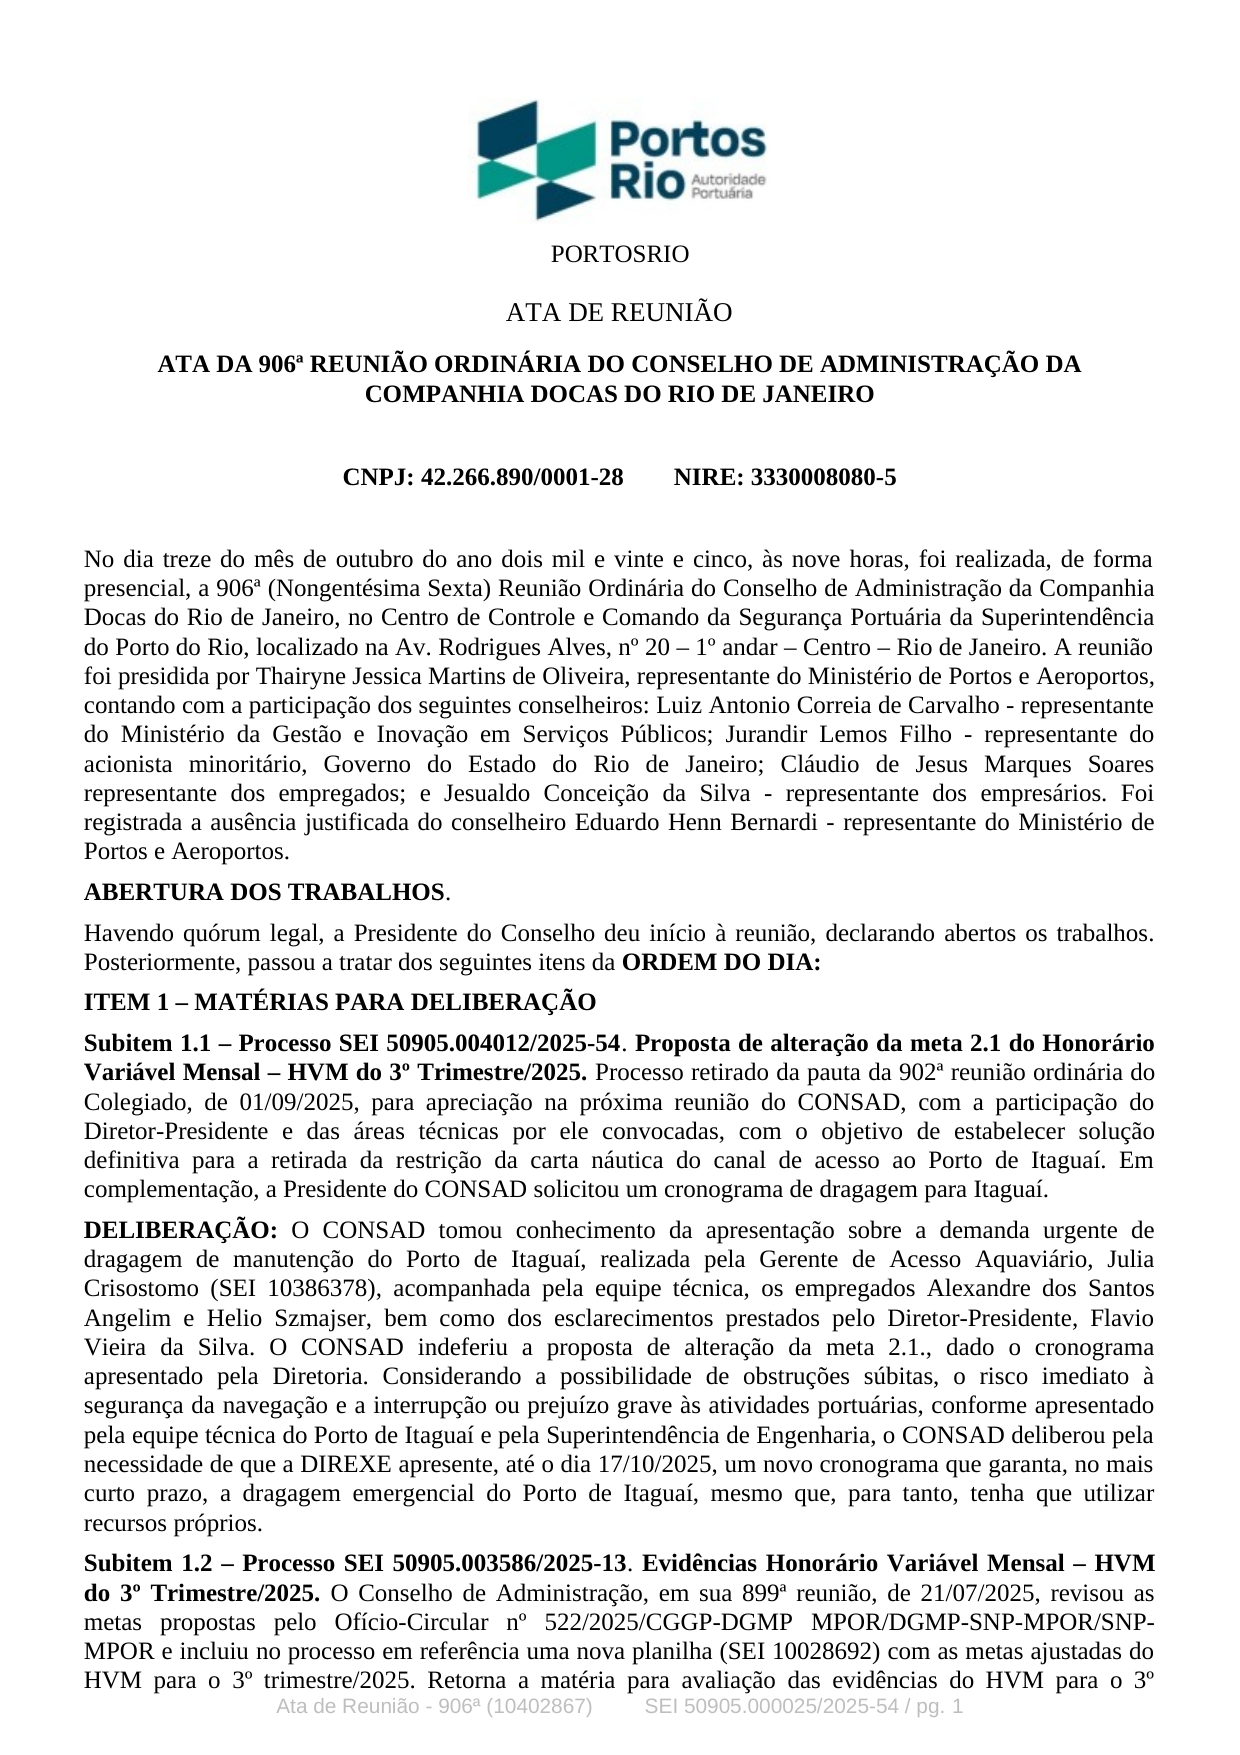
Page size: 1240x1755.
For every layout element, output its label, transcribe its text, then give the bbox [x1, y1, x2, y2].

text ATA DA 906ª REUNIÃO ORDINÁRIA DO CONSELHO DE ADMINISTRAÇÃO DA COMPANHIA DOCAS DO RIO DE JANEIRO [82, 349, 1158, 407]
text PORTOSRIO [380, 239, 860, 268]
text DELIBERAÇÃO: O CONSAD tomou conhecimento da apresentação sobre a demanda urgente de dragagem de manutenção do Porto de Itaguaí, realizada pela Gerente de Acesso Aquaviário, Julia Crisostomo (SEI 10386378), acompanhada pela equipe técnica, os empregados Alexandre dos Santos Angelim e Helio Szmajser, bem como dos esclarecimentos prestados pelo Diretor-Presidente, Flavio Vieira da Silva. O CONSAD indeferiu a proposta de alteração da meta 2.1., dado o cronograma apresentado pela Diretoria. Considerando a possibilidade de obstruções súbitas, o risco imediato à segurança da navegação e a interrupção ou prejuízo grave às atividades portuárias, conforme apresentado pela equipe técnica do Porto de Itaguaí e pela Superintendência de Engenharia, o CONSAD deliberou pela necessidade de que a DIREXE apresente, até o dia 17/10/2025, um novo cronograma que garanta, no mais curto prazo, a dragagem emergencial do Porto de Itaguaí, mesmo que, para tanto, tenha que utilizar recursos próprios. [84, 1215, 1156, 1536]
text Subitem 1.2 – Processo SEI 50905.003586/2025-13. Evidências Honorário Variável Mensal – HVM do 3º Trimestre/2025. O Conselho de Administração, em sua 899ª reunião, de 21/07/2025, revisou as metas propostas pelo Ofício-Circular nº 522/2025/CGGP-DGMP MPOR/DGMP-SNP-MPOR/SNP-MPOR e incluiu no processo em referência uma nova planilha (SEI 10028692) com as metas ajustadas do HVM para o 3º trimestre/2025. Retorna a matéria para avaliação das evidências do HVM para o 3º [84, 1548, 1156, 1694]
text ABERTURA DOS TRABALHOS. [84, 877, 1155, 906]
text ITEM 1 – MATÉRIAS PARA DELIBERAÇÃO [84, 987, 1155, 1016]
text Havendo quórum legal, a Presidente do Conselho deu início à reunião, declarando abertos os trabalhos. Posteriormente, passou a tratar dos seguintes itens da ORDEM DO DIA: [84, 918, 1156, 976]
text Subitem 1.1 – Processo SEI 50905.004012/2025-54. Proposta de alteração da meta 2.1 do Honorário Variável Mensal – HVM do 3º Trimestre/2025. Processo retirado da pauta da 902ª reunião ordinária do Colegiado, de 01/09/2025, para apreciação na próxima reunião do CONSAD, com a participação do Diretor-Presidente e das áreas técnicas por ele convocadas, com o objetivo de estabelecer solução definitiva para a retirada da restrição da carta náutica do canal de acesso ao Porto de Itaguaí. Em complementação, a Presidente do CONSAD solicitou um cronograma de dragagem para Itaguaí. [84, 1028, 1156, 1203]
text CNPJ: 42.266.890/0001-28 NIRE: 3330008080-5 [82, 461, 1157, 492]
text No dia treze do mês de outubro do ano dois mil e vinte e cinco, às nove horas, foi realizada, de forma presencial, a 906ª (Nongentésima Sexta) Reunião Ordinária do Conselho de Administração da Companhia Docas do Rio de Janeiro, no Centro de Controle e Comando da Segurança Portuária da Superintendência do Porto do Rio, localizado na Av. Rodrigues Alves, nº 20 – 1º andar – Centro – Rio de Janeiro. A reunião foi presidida por Thairyne Jessica Martins de Oliveira, representante do Ministério de Portos e Aeroportos, contando com a participação dos seguintes conselheiros: Luiz Antonio Correia de Carvalho - representante do Ministério da Gestão e Inovação em Serviços Públicos; Jurandir Lemos Filho - representante do acionista minoritário, Governo do Estado do Rio de Janeiro; Cláudio de Jesus Marques Soares representante dos empregados; e Jesualdo Conceição da Silva - representante dos empresários. Foi registrada a ausência justificada do conselheiro Eduardo Henn Bernardi - representante do Ministério de Portos e Aeroportos. [84, 544, 1156, 865]
subtitle ATA DE REUNIÃO [72, 296, 1166, 327]
